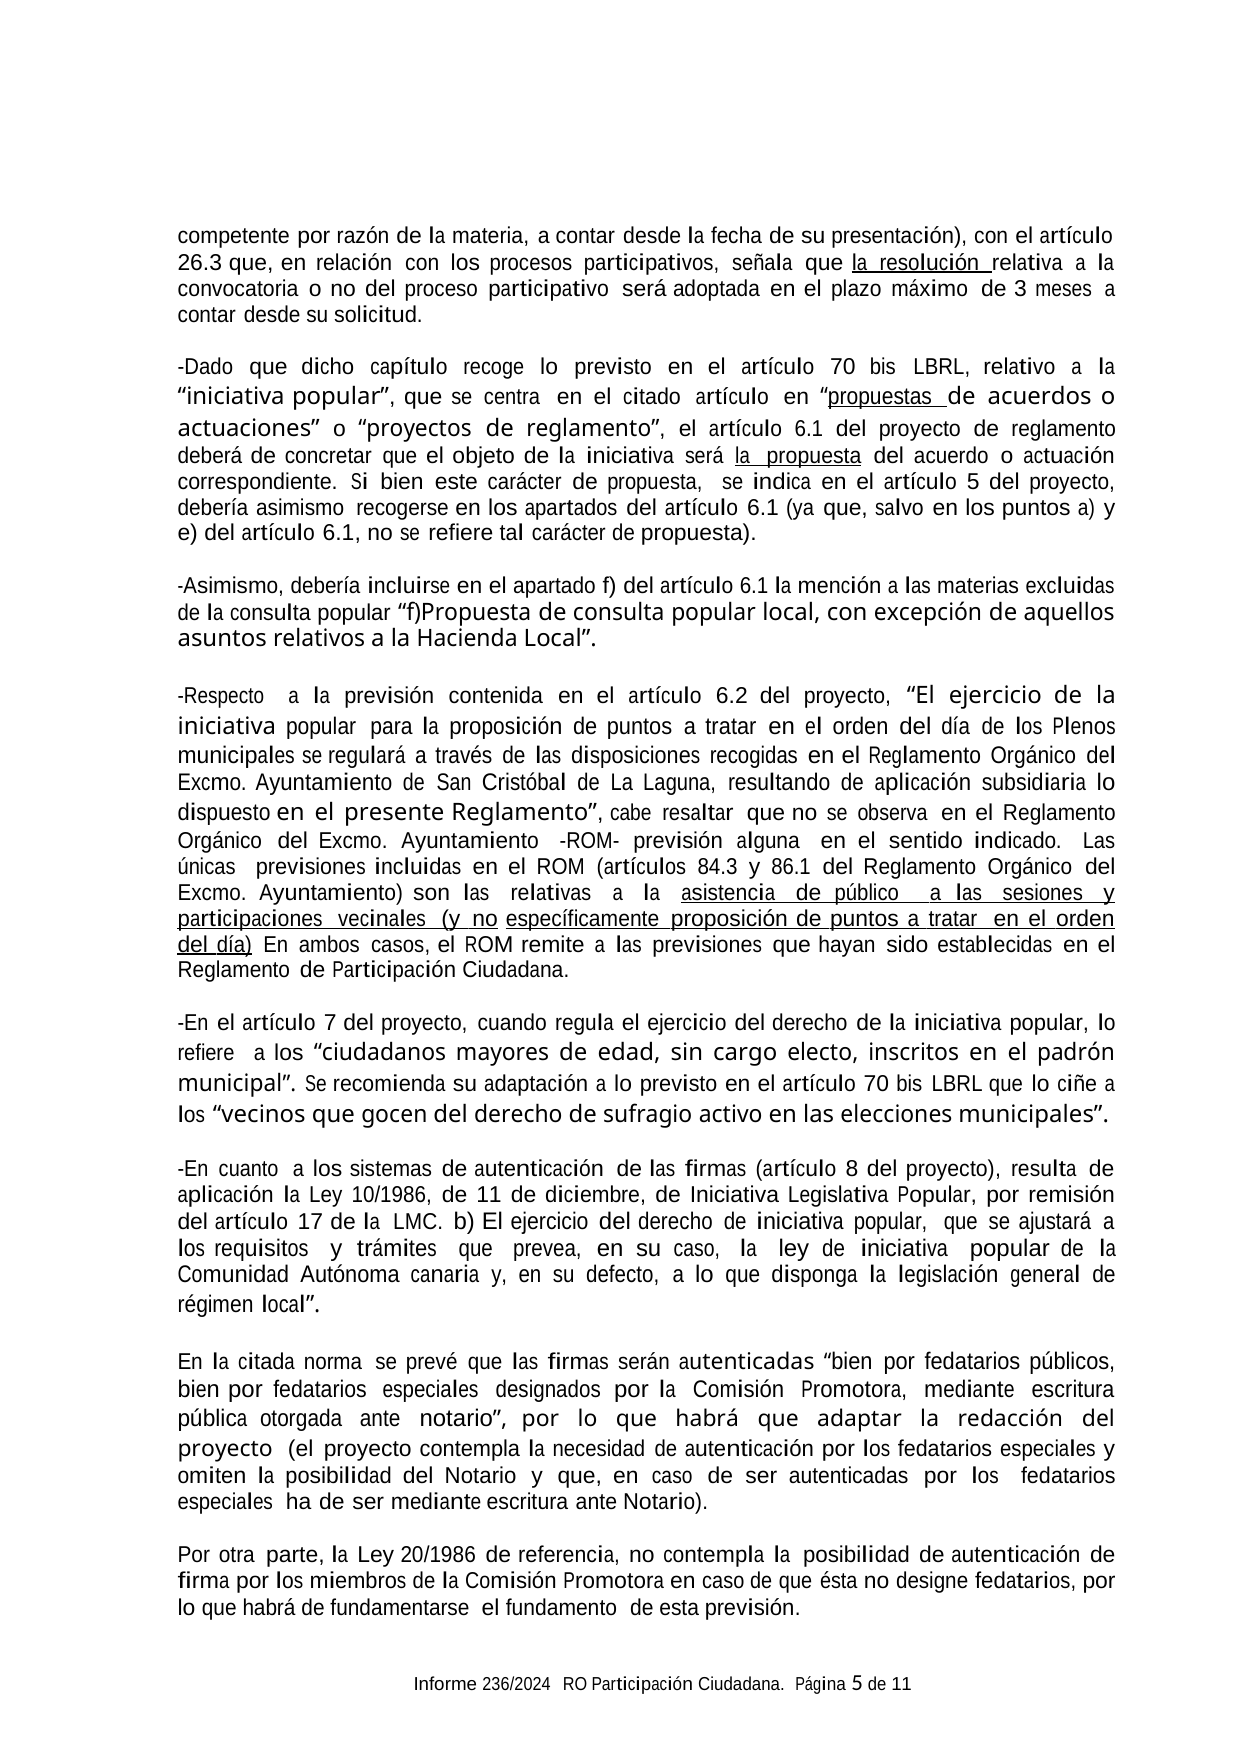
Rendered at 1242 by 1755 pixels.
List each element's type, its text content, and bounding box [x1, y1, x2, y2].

text -Respecto a la previsión contenida en el artículo 6.2 del proyecto, “El ejercicio de la iniciativa popular para la proposición de puntos a tratar en el orden del día de los Plenos municipales se regulará a través de las disposiciones recogidas en el Reglamento Orgánico del Excmo. Ayuntamiento de San Cristóbal de La Laguna, resultando de aplicación subsidiaria lo dispuesto en el presente Reglamento”, cabe resaltar que no se observa en el Reglamento Orgánico del Excmo. Ayuntamiento -ROM- previsión alguna en el sentido indicado. Las únicas previsiones incluidas en el ROM (artículos 84.3 y 86.1 del Reglamento Orgánico del Excmo. Ayuntamiento) son las relativas a la asistencia de público a las sesiones y participaciones vecinales (y no específicamente proposición de puntos a tratar en el orden del día) En ambos casos, el ROM remite a las previsiones que hayan sido establecidas en el Reglamento de Participación Ciudadana. [177, 678, 1116, 983]
text -En el artículo 7 del proyecto, cuando regula el ejercicio del derecho de la iniciativa popular, lo refiere a los “ciudadanos mayores de edad, sin cargo electo, inscritos en el padrón municipal”. Se recomienda su adaptación a lo previsto en el artículo 70 bis LBRL que lo ciñe a los “vecinos que gocen del derecho de sufragio activo en las elecciones municipales”. [177, 1010, 1116, 1129]
text 26.3 que, en relación con los procesos participativos, señala que la resolución relativa a la convocatoria o no del proceso participativo será adoptada en el plazo máximo de 3 meses a contar desde su solicitud. [177, 248, 1115, 328]
text -En cuanto a los sistemas de autenticación de las firmas (artículo 8 del proyecto), resulta de aplicación la Ley 10/1986, de 11 de diciembre, de Iniciativa Legislativa Popular, por remisión del artículo 17 de la LMC. b) El ejercicio del derecho de iniciativa popular, que se ajustará a los requisitos y trámites que prevea, en su caso, la ley de iniciativa popular de la Comunidad Autónoma canaria y, en su defecto, a lo que disponga la legislación general de régimen local”. [177, 1156, 1116, 1320]
text Por otra parte, la Ley 20/1986 de referencia, no contempla la posibilidad de autenticación de firma por los miembros de la Comisión Promotora en caso de que ésta no designe fedatarios, por lo que habrá de fundamentarse el fundamento de esta previsión. [177, 1541, 1115, 1620]
text -Asimismo, debería incluirse en el apartado f) del artículo 6.1 la mención a las materias excluidas de la consulta popular “f)Propuesta de consulta popular local, con excepción de aquellos asuntos relativos a la Hacienda Local”. [177, 573, 1115, 652]
text competente por razón de la materia, a contar desde la fecha de su presentación), con el artículo [177, 222, 1114, 248]
text En la citada norma se prevé que las firmas serán autenticadas “bien por fedatarios públicos, bien por fedatarios especiales designados por la Comisión Promotora, mediante escritura pública otorgada ante notario”, por lo que habrá que adaptar la redacción del proyecto (el proyecto contempla la necesidad de autenticación por los fedatarios especiales y omiten la posibilidad del Notario y que, en caso de ser autenticadas por los fedatarios especiales ha de ser mediante escritura ante Notario). [177, 1345, 1116, 1514]
text -Dado que dicho capítulo recoge lo previsto en el artículo 70 bis LBRL, relativo a la “iniciativa popular”, que se centra en el citado artículo en “propuestas de acuerdos o actuaciones” o “proyectos de reglamento”, el artículo 6.1 del proyecto de reglamento deberá de concretar que el objeto de la iniciativa será la propuesta del acuerdo o actuación correspondiente. Si bien este carácter de propuesta, se indica en el artículo 5 del proyecto, debería asimismo recogerse en los apartados del artículo 6.1 (ya que, salvo en los puntos a) y e) del artículo 6.1, no se refiere tal carácter de propuesta). [177, 354, 1116, 546]
